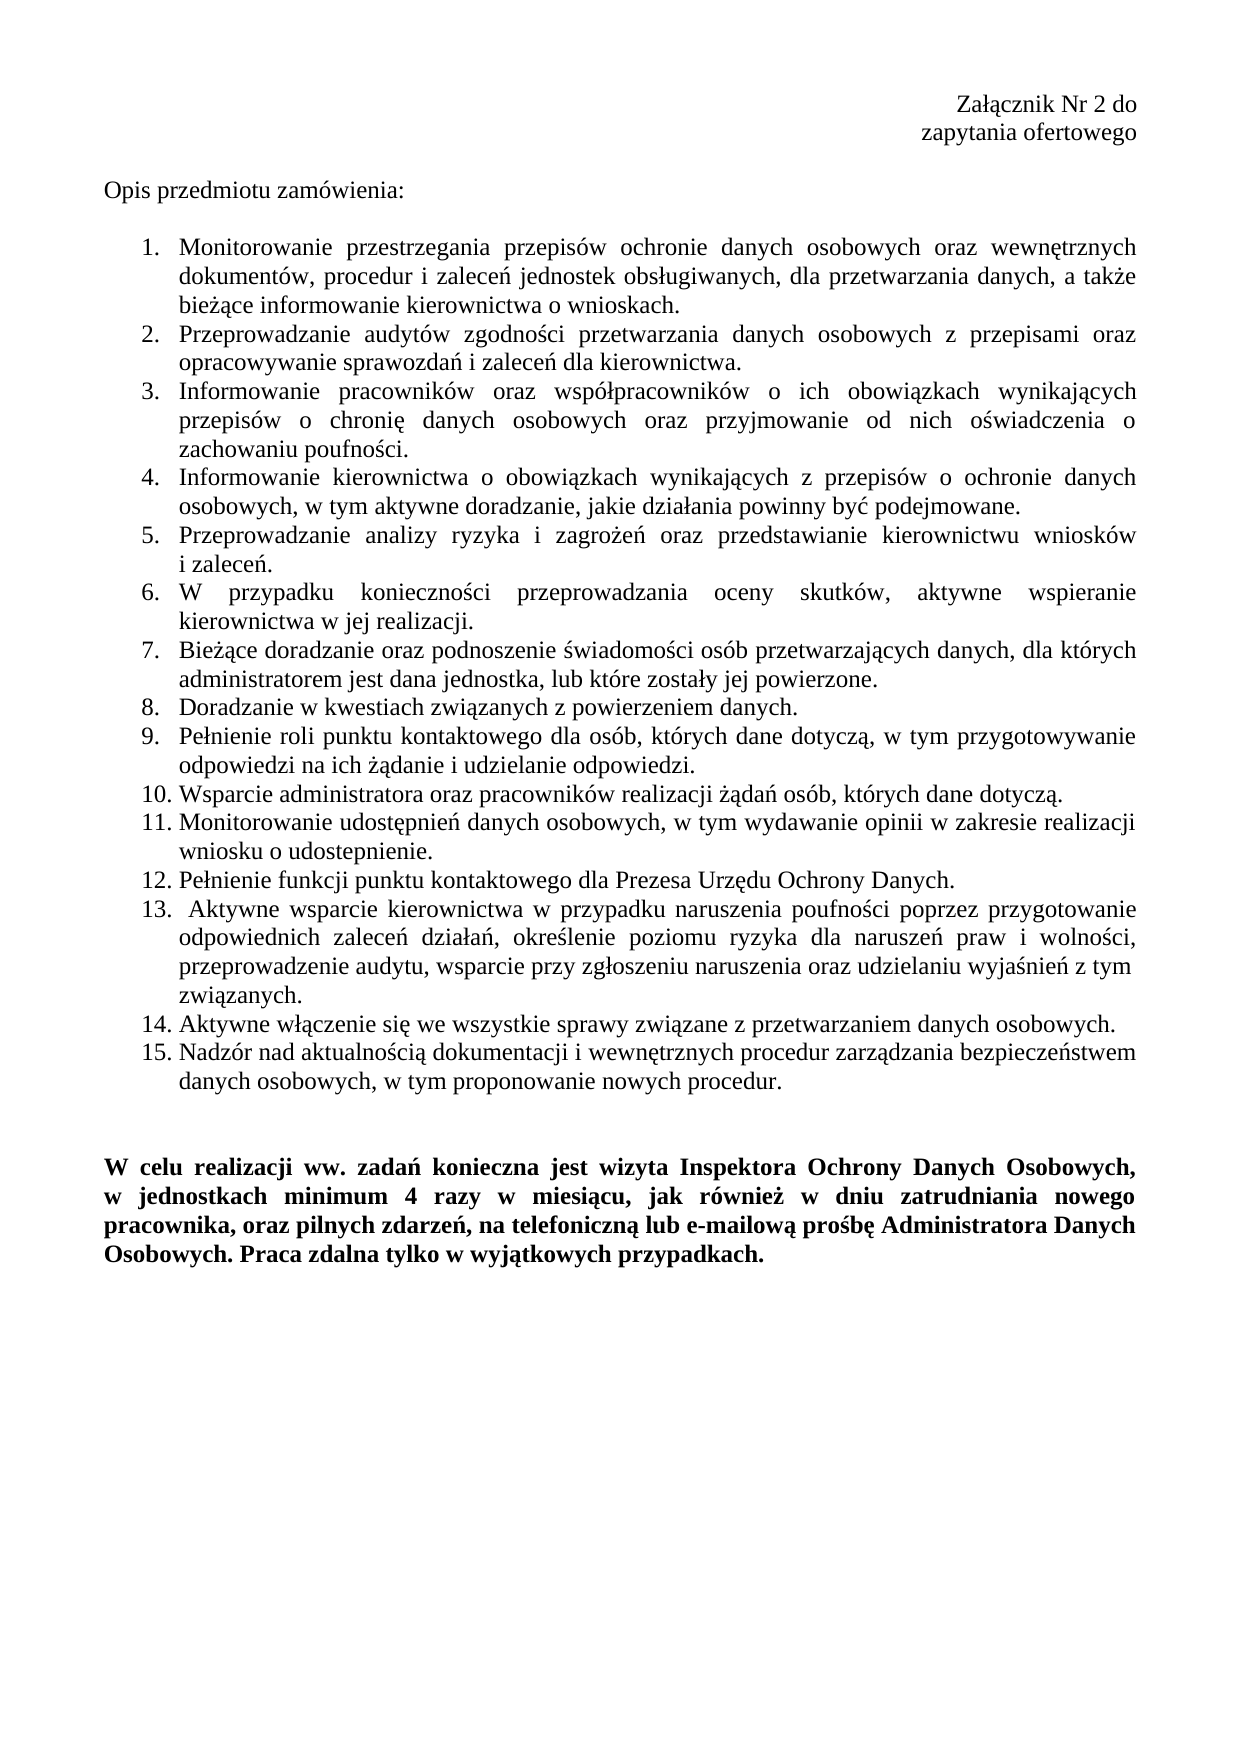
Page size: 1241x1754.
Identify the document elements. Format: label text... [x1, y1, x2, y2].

text W celu realizacji ww. zadań konieczna jest wizyta Inspektora Ochrony Danych Osobowych, w jednostkach minimum 4 razy w miesiącu, jak również w dniu zatrudniania nowego pracownika, oraz pilnych zdarzeń, na telefoniczną lub e-mailową prośbę Administratora Danych Osobowych. Praca zdalna tylko w wyjątkowych przypadkach. [103, 1152, 1137, 1267]
list Aktywne włączenie się we wszystkie sprawy związane z przetwarzaniem danych osobowych. [141, 1009, 1137, 1037]
list Przeprowadzanie audytów zgodności przetwarzania danych osobowych z przepisami oraz opracowywanie sprawozdań i zaleceń dla kierownictwa. [141, 319, 1137, 376]
list W przypadku konieczności przeprowadzania oceny skutków, aktywne wspieranie kierownictwa w jej realizacji. [141, 577, 1137, 635]
list Przeprowadzanie analizy ryzyka i zagrożeń oraz przedstawianie kierownictwu wniosków i zaleceń. [141, 520, 1137, 577]
text Opis przedmiotu zamówienia: [103, 175, 1137, 204]
text Załącznik Nr 2 do zapytania ofertowego [103, 89, 1137, 146]
list Aktywne wsparcie kierownictwa w przypadku naruszenia poufności poprzez przygotowanie odpowiednich zaleceń działań, określenie poziomu ryzyka dla naruszeń praw i wolności, przeprowadzenie audytu, wsparcie przy zgłoszeniu naruszenia oraz udzielaniu wyjaśnień z tym [141, 894, 1137, 980]
list Informowanie pracowników oraz współpracowników o ich obowiązkach wynikających przepisów o chronię danych osobowych oraz przyjmowanie od nich oświadczenia o zachowaniu poufności. [141, 376, 1137, 462]
list Pełnienie roli punktu kontaktowego dla osób, których dane dotyczą, w tym przygotowywanie odpowiedzi na ich żądanie i udzielanie odpowiedzi. [141, 721, 1137, 779]
list Monitorowanie przestrzegania przepisów ochronie danych osobowych oraz wewnętrznych dokumentów, procedur i zaleceń jednostek obsługiwanych, dla przetwarzania danych, a także bieżące informowanie kierownictwa o wnioskach. [141, 232, 1137, 319]
list Nadzór nad aktualnością dokumentacji i wewnętrznych procedur zarządzania bezpieczeństwem danych osobowych, w tym proponowanie nowych procedur. [141, 1037, 1137, 1095]
list Doradzanie w kwestiach związanych z powierzeniem danych. [141, 692, 1137, 721]
list Informowanie kierownictwa o obowiązkach wynikających z przepisów o ochronie danych osobowych, w tym aktywne doradzanie, jakie działania powinny być podejmowane. [141, 462, 1137, 520]
list Wsparcie administratora oraz pracowników realizacji żądań osób, których dane dotyczą. [141, 779, 1137, 807]
list związanych. [178, 980, 1137, 1009]
list Bieżące doradzanie oraz podnoszenie świadomości osób przetwarzających danych, dla których administratorem jest dana jednostka, lub które zostały jej powierzone. [141, 635, 1137, 692]
list Pełnienie funkcji punktu kontaktowego dla Prezesa Urzędu Ochrony Danych. [141, 865, 1137, 894]
list Monitorowanie udostępnień danych osobowych, w tym wydawanie opinii w zakresie realizacji wniosku o udostepnienie. [141, 807, 1137, 865]
